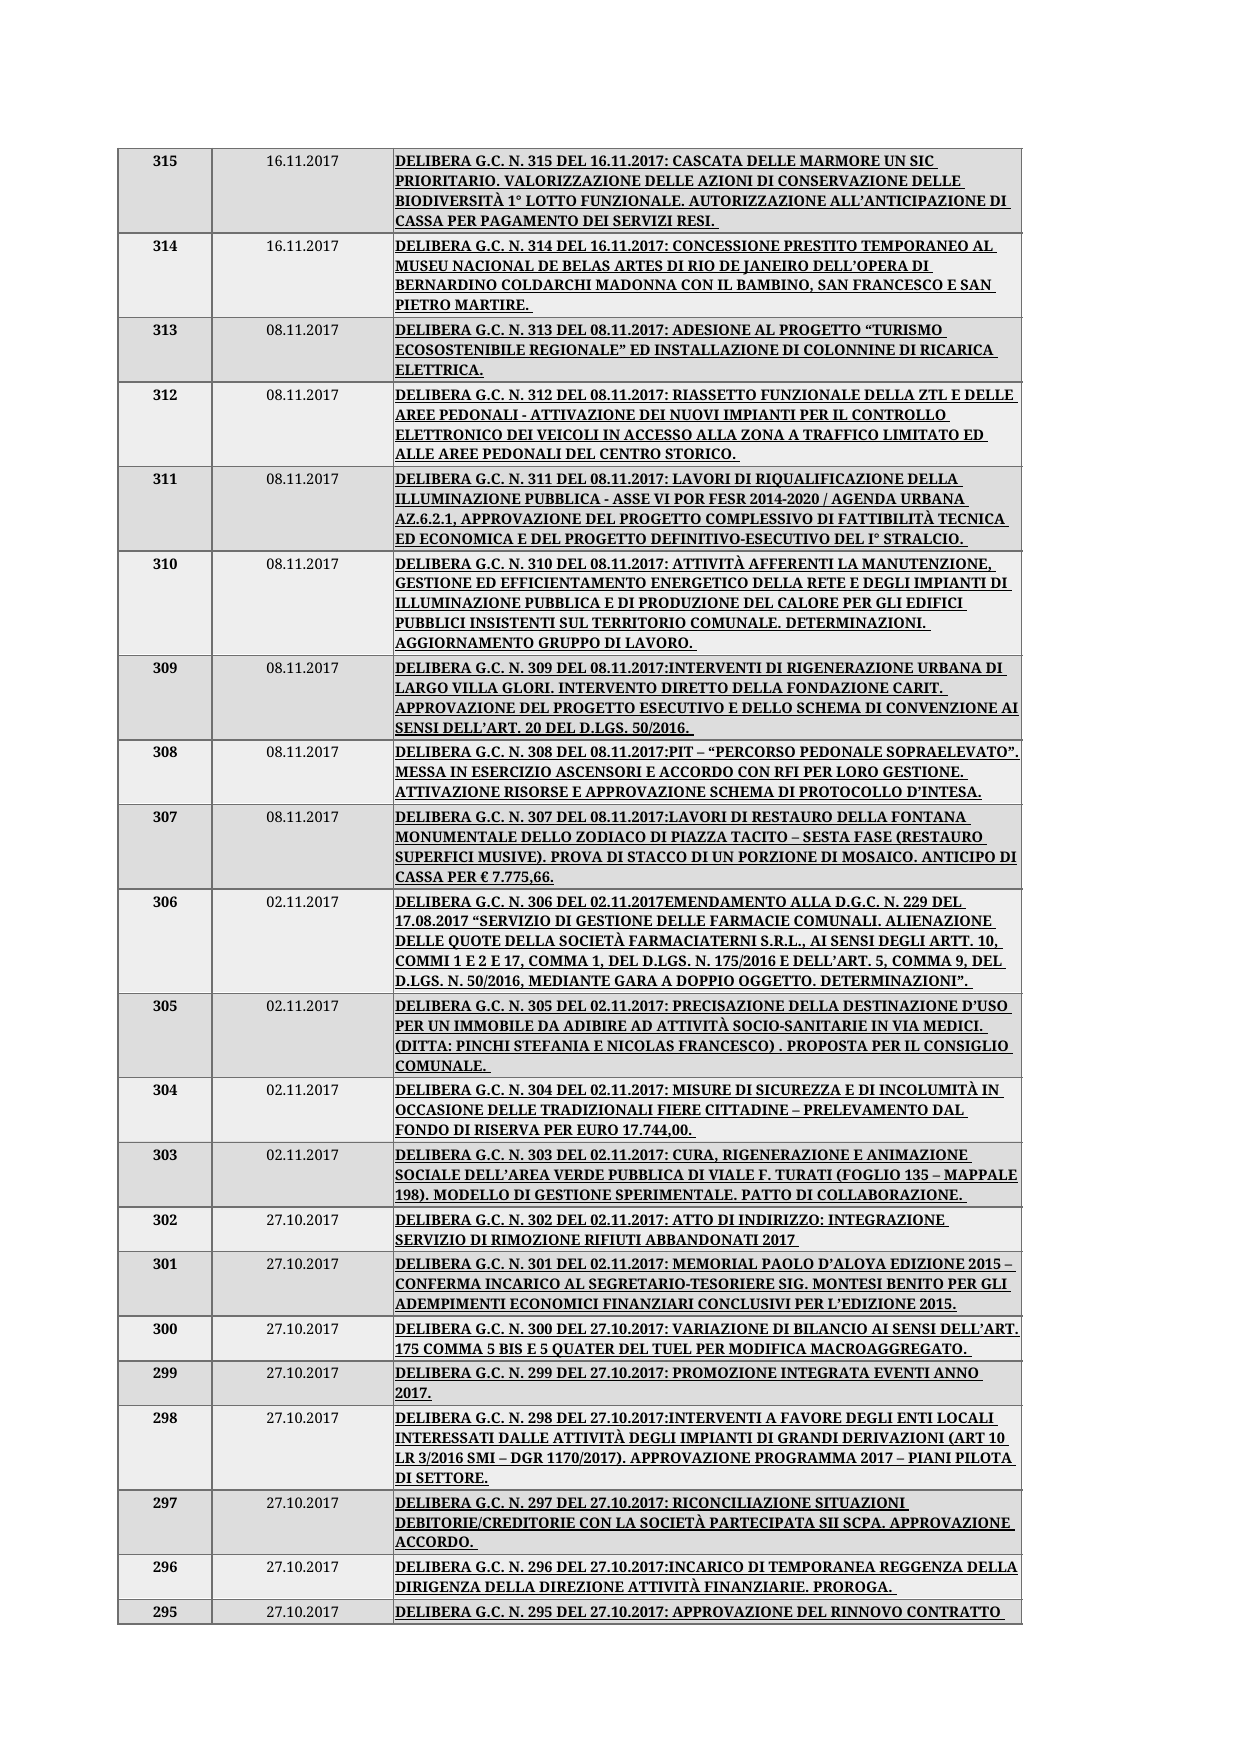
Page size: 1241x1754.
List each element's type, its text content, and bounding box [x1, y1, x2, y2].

table_cell 313 [119, 318, 211, 381]
table_cell DELIBERA G.C. N. 302 DEL 02.11.2017: ATTO DI INDIRIZZO: INTEGRAZIONE SERVIZIO DI RIMOZIONE RIFIUTI ABBANDONATI 2017 [394, 1208, 1021, 1251]
table_cell 08.11.2017 [213, 741, 393, 803]
table_cell DELIBERA G.C. N. 308 DEL 08.11.2017:PIT – “PERCORSO PEDONALE SOPRAELEVATO”. MESSA IN ESERCIZIO ASCENSORI E ACCORDO CON RFI PER LORO GESTIONE. ATTIVAZIONE RISORSE E APPROVAZIONE SCHEMA DI PROTOCOLLO D’INTESA. [394, 741, 1021, 803]
table_cell 310 [119, 552, 211, 654]
table_cell 02.11.2017 [213, 890, 393, 992]
table_cell 27.10.2017 [213, 1317, 393, 1360]
table_cell 302 [119, 1208, 211, 1251]
table_cell DELIBERA G.C. N. 306 DEL 02.11.2017EMENDAMENTO ALLA D.G.C. N. 229 DEL 17.08.2017 “SERVIZIO DI GESTIONE DELLE FARMACIE COMUNALI. ALIENAZIONE DELLE QUOTE DELLA SOCIETÀ FARMACIATERNI S.R.L., AI SENSI DEGLI ARTT. 10, COMMI 1 E 2 E 17, COMMA 1, DEL D.LGS. N. 175/2016 E DELL’ART. 5, COMMA 9, DEL D.LGS. N. 50/2016, MEDIANTE GARA A DOPPIO OGGETTO. DETERMINAZIONI”. [394, 890, 1021, 992]
table_cell DELIBERA G.C. N. 311 DEL 08.11.2017: LAVORI DI RIQUALIFICAZIONE DELLA ILLUMINAZIONE PUBBLICA - ASSE VI POR FESR 2014-2020 / AGENDA URBANA AZ.6.2.1, APPROVAZIONE DEL PROGETTO COMPLESSIVO DI FATTIBILITÀ TECNICA ED ECONOMICA E DEL PROGETTO DEFINITIVO-ESECUTIVO DEL I° STRALCIO. [394, 467, 1021, 550]
table_cell 311 [119, 467, 211, 550]
table_cell 312 [119, 383, 211, 466]
table_cell 309 [119, 656, 211, 739]
table_cell 08.11.2017 [213, 318, 393, 381]
table_cell DELIBERA G.C. N. 305 DEL 02.11.2017: PRECISAZIONE DELLA DESTINAZIONE D’USO PER UN IMMOBILE DA ADIBIRE AD ATTIVITÀ SOCIO-SANITARIE IN VIA MEDICI. (DITTA: PINCHI STEFANIA E NICOLAS FRANCESCO) . PROPOSTA PER IL CONSIGLIO COMUNALE. [394, 994, 1021, 1077]
table_cell DELIBERA G.C. N. 304 DEL 02.11.2017: MISURE DI SICUREZZA E DI INCOLUMITÀ IN OCCASIONE DELLE TRADIZIONALI FIERE CITTADINE – PRELEVAMENTO DAL FONDO DI RISERVA PER EURO 17.744,00. [394, 1078, 1021, 1141]
table_cell 301 [119, 1252, 211, 1315]
table_cell 314 [119, 234, 211, 317]
table_cell DELIBERA G.C. N. 301 DEL 02.11.2017: MEMORIAL PAOLO D’ALOYA EDIZIONE 2015 – CONFERMA INCARICO AL SEGRETARIO-TESORIERE SIG. MONTESI BENITO PER GLI ADEMPIMENTI ECONOMICI FINANZIARI CONCLUSIVI PER L’EDIZIONE 2015. [394, 1252, 1021, 1315]
table_cell 303 [119, 1143, 211, 1206]
table_cell 02.11.2017 [213, 1078, 393, 1141]
table_cell 297 [119, 1491, 211, 1554]
table_cell DELIBERA G.C. N. 310 DEL 08.11.2017: ATTIVITÀ AFFERENTI LA MANUTENZIONE, GESTIONE ED EFFICIENTAMENTO ENERGETICO DELLA RETE E DEGLI IMPIANTI DI ILLUMINAZIONE PUBBLICA E DI PRODUZIONE DEL CALORE PER GLI EDIFICI PUBBLICI INSISTENTI SUL TERRITORIO COMUNALE. DETERMINAZIONI. AGGIORNAMENTO GRUPPO DI LAVORO. [394, 552, 1021, 654]
table_cell DELIBERA G.C. N. 295 DEL 27.10.2017: APPROVAZIONE DEL RINNOVO CONTRATTO [394, 1600, 1021, 1623]
table_cell 08.11.2017 [213, 467, 393, 550]
table_cell DELIBERA G.C. N. 314 DEL 16.11.2017: CONCESSIONE PRESTITO TEMPORANEO AL MUSEU NACIONAL DE BELAS ARTES DI RIO DE JANEIRO DELL’OPERA DI BERNARDINO COLDARCHI MADONNA CON IL BAMBINO, SAN FRANCESCO E SAN PIETRO MARTIRE. [394, 234, 1021, 317]
table_cell 02.11.2017 [213, 1143, 393, 1206]
table_cell DELIBERA G.C. N. 312 DEL 08.11.2017: RIASSETTO FUNZIONALE DELLA ZTL E DELLE AREE PEDONALI - ATTIVAZIONE DEI NUOVI IMPIANTI PER IL CONTROLLO ELETTRONICO DEI VEICOLI IN ACCESSO ALLA ZONA A TRAFFICO LIMITATO ED ALLE AREE PEDONALI DEL CENTRO STORICO. [394, 383, 1021, 466]
table_cell 27.10.2017 [213, 1406, 393, 1489]
table_cell DELIBERA G.C. N. 297 DEL 27.10.2017: RICONCILIAZIONE SITUAZIONI DEBITORIE/CREDITORIE CON LA SOCIETÀ PARTECIPATA SII SCPA. APPROVAZIONE ACCORDO. [394, 1491, 1021, 1554]
table_cell 304 [119, 1078, 211, 1141]
table_cell 307 [119, 805, 211, 888]
table_cell 08.11.2017 [213, 383, 393, 466]
table_cell DELIBERA G.C. N. 313 DEL 08.11.2017: ADESIONE AL PROGETTO “TURISMO ECOSOSTENIBILE REGIONALE” ED INSTALLAZIONE DI COLONNINE DI RICARICA ELETTRICA. [394, 318, 1021, 381]
table_cell 27.10.2017 [213, 1555, 393, 1598]
table_cell 300 [119, 1317, 211, 1360]
table_cell 295 [119, 1600, 211, 1623]
table_cell DELIBERA G.C. N. 315 DEL 16.11.2017: CASCATA DELLE MARMORE UN SIC PRIORITARIO. VALORIZZAZIONE DELLE AZIONI DI CONSERVAZIONE DELLE BIODIVERSITÀ 1° LOTTO FUNZIONALE. AUTORIZZAZIONE ALL’ANTICIPAZIONE DI CASSA PER PAGAMENTO DEI SERVIZI RESI. [394, 149, 1021, 232]
table_cell DELIBERA G.C. N. 299 DEL 27.10.2017: PROMOZIONE INTEGRATA EVENTI ANNO 2017. [394, 1362, 1021, 1405]
table_cell DELIBERA G.C. N. 296 DEL 27.10.2017:INCARICO DI TEMPORANEA REGGENZA DELLA DIRIGENZA DELLA DIREZIONE ATTIVITÀ FINANZIARIE. PROROGA. [394, 1555, 1021, 1598]
table_cell DELIBERA G.C. N. 303 DEL 02.11.2017: CURA, RIGENERAZIONE E ANIMAZIONE SOCIALE DELL’AREA VERDE PUBBLICA DI VIALE F. TURATI (FOGLIO 135 – MAPPALE 198). MODELLO DI GESTIONE SPERIMENTALE. PATTO DI COLLABORAZIONE. [394, 1143, 1021, 1206]
table_cell DELIBERA G.C. N. 298 DEL 27.10.2017:INTERVENTI A FAVORE DEGLI ENTI LOCALI INTERESSATI DALLE ATTIVITÀ DEGLI IMPIANTI DI GRANDI DERIVAZIONI (ART 10 LR 3/2016 SMI – DGR 1170/2017). APPROVAZIONE PROGRAMMA 2017 – PIANI PILOTA DI SETTORE. [394, 1406, 1021, 1489]
table_cell 08.11.2017 [213, 805, 393, 888]
table_cell 27.10.2017 [213, 1362, 393, 1405]
table_cell 27.10.2017 [213, 1252, 393, 1315]
table_cell 27.10.2017 [213, 1208, 393, 1251]
table_cell 305 [119, 994, 211, 1077]
table_cell DELIBERA G.C. N. 300 DEL 27.10.2017: VARIAZIONE DI BILANCIO AI SENSI DELL’ART. 175 COMMA 5 BIS E 5 QUATER DEL TUEL PER MODIFICA MACROAGGREGATO. [394, 1317, 1021, 1360]
table_cell 298 [119, 1406, 211, 1489]
table_cell 308 [119, 741, 211, 803]
table_cell 299 [119, 1362, 211, 1405]
table_cell DELIBERA G.C. N. 307 DEL 08.11.2017:LAVORI DI RESTAURO DELLA FONTANA MONUMENTALE DELLO ZODIACO DI PIAZZA TACITO – SESTA FASE (RESTAURO SUPERFICI MUSIVE). PROVA DI STACCO DI UN PORZIONE DI MOSAICO. ANTICIPO DI CASSA PER € 7.775,66. [394, 805, 1021, 888]
table_cell 08.11.2017 [213, 552, 393, 654]
table_cell 16.11.2017 [213, 149, 393, 232]
table_cell DELIBERA G.C. N. 309 DEL 08.11.2017:INTERVENTI DI RIGENERAZIONE URBANA DI LARGO VILLA GLORI. INTERVENTO DIRETTO DELLA FONDAZIONE CARIT. APPROVAZIONE DEL PROGETTO ESECUTIVO E DELLO SCHEMA DI CONVENZIONE AI SENSI DELL’ART. 20 DEL D.LGS. 50/2016. [394, 656, 1021, 739]
table_cell 296 [119, 1555, 211, 1598]
table_cell 27.10.2017 [213, 1600, 393, 1623]
table_cell 08.11.2017 [213, 656, 393, 739]
table_cell 315 [119, 149, 211, 232]
table_cell 27.10.2017 [213, 1491, 393, 1554]
table_cell 16.11.2017 [213, 234, 393, 317]
table_cell 306 [119, 890, 211, 992]
table_cell 02.11.2017 [213, 994, 393, 1077]
